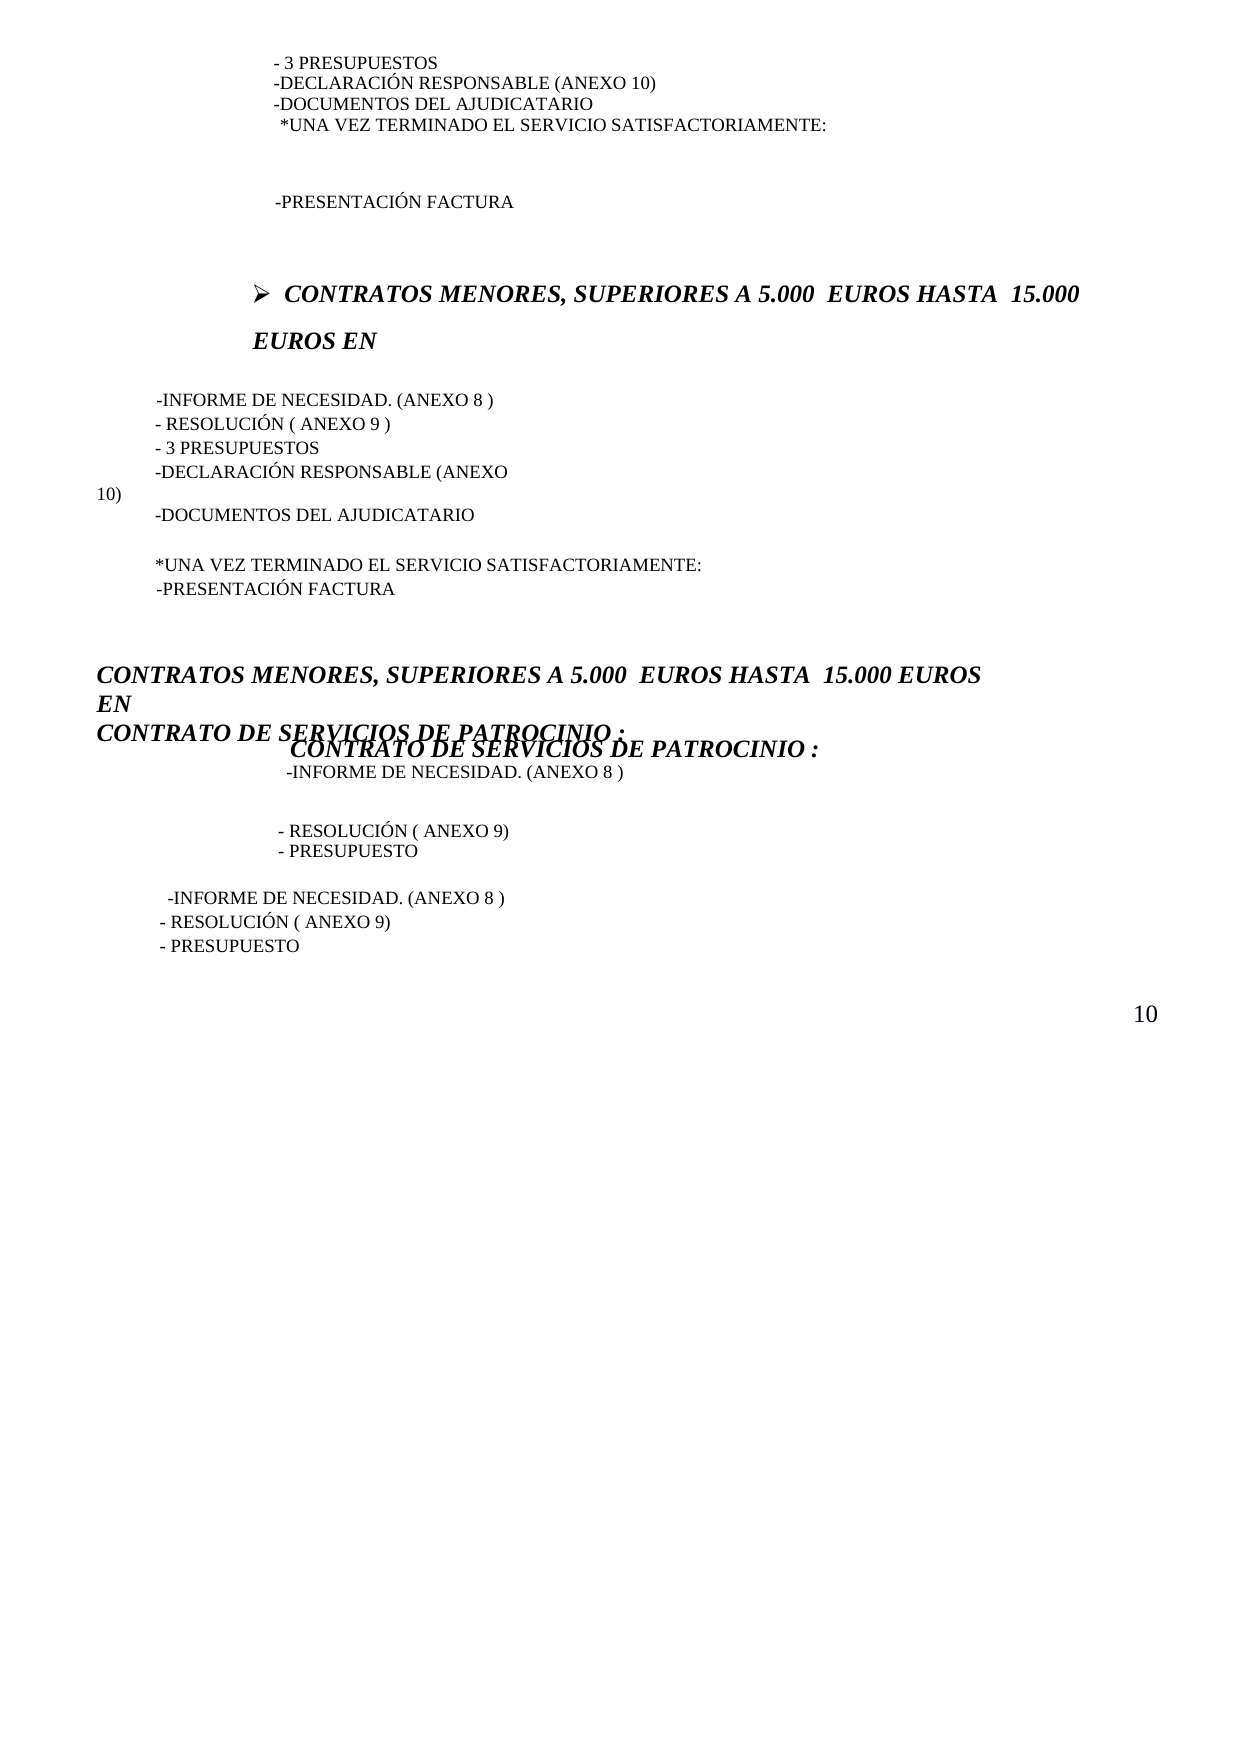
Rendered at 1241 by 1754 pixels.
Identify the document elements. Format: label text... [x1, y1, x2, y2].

text *UNA VEZ TERMINADO EL SERVICIO SATISFACTORIAMENTE: [215, 114, 1135, 136]
table_header -INFORME DE NECESIDAD. (ANEXO 8 ) [85, 389, 536, 413]
table_header CONTRATOS MENORES, SUPERIORES A 5.000 EUROS HASTA 15.000 EUROS EN [85, 660, 1005, 718]
text -DOCUMENTOS DEL AJUDICATARIO [215, 94, 1135, 114]
table_cell -DOCUMENTOS DEL AJUDICATARIO [85, 504, 536, 528]
text 10 [1133, 999, 1196, 1028]
text - RESOLUCIÓN ( ANEXO 9) [215, 821, 1135, 841]
table_cell - RESOLUCIÓN ( ANEXO 9) [85, 911, 540, 935]
text -INFORME DE NECESIDAD. (ANEXO 8 ) [215, 761, 1135, 782]
table_cell -DECLARACIÓN RESPONSABLE (ANEXO 10) [85, 461, 536, 504]
text - 3 PRESUPUESTOS [215, 53, 1135, 73]
text ⮚ CONTRATOS MENORES, SUPERIORES A 5.000 EUROS HASTA 15.000 EUROS EN [252, 266, 1135, 355]
table_cell -PRESENTACIÓN FACTURA [85, 578, 758, 602]
text -DECLARACIÓN RESPONSABLE (ANEXO 10) [215, 73, 1135, 94]
text CONTRATO DE SERVICIOS DE PATROCINIO : [290, 746, 1135, 761]
table_cell - PRESUPUESTO [85, 935, 540, 959]
table_cell - 3 PRESUPUESTOS [85, 437, 536, 461]
table_header *UNA VEZ TERMINADO EL SERVICIO SATISFACTORIAMENTE: [85, 554, 758, 578]
text - PRESUPUESTO [215, 841, 1135, 861]
text -PRESENTACIÓN FACTURA [215, 191, 1135, 212]
table_cell - RESOLUCIÓN ( ANEXO 9 ) [85, 413, 536, 437]
table_header -INFORME DE NECESIDAD. (ANEXO 8 ) [85, 887, 540, 911]
table_cell CONTRATO DE SERVICIOS DE PATROCINIO : [85, 718, 1005, 746]
